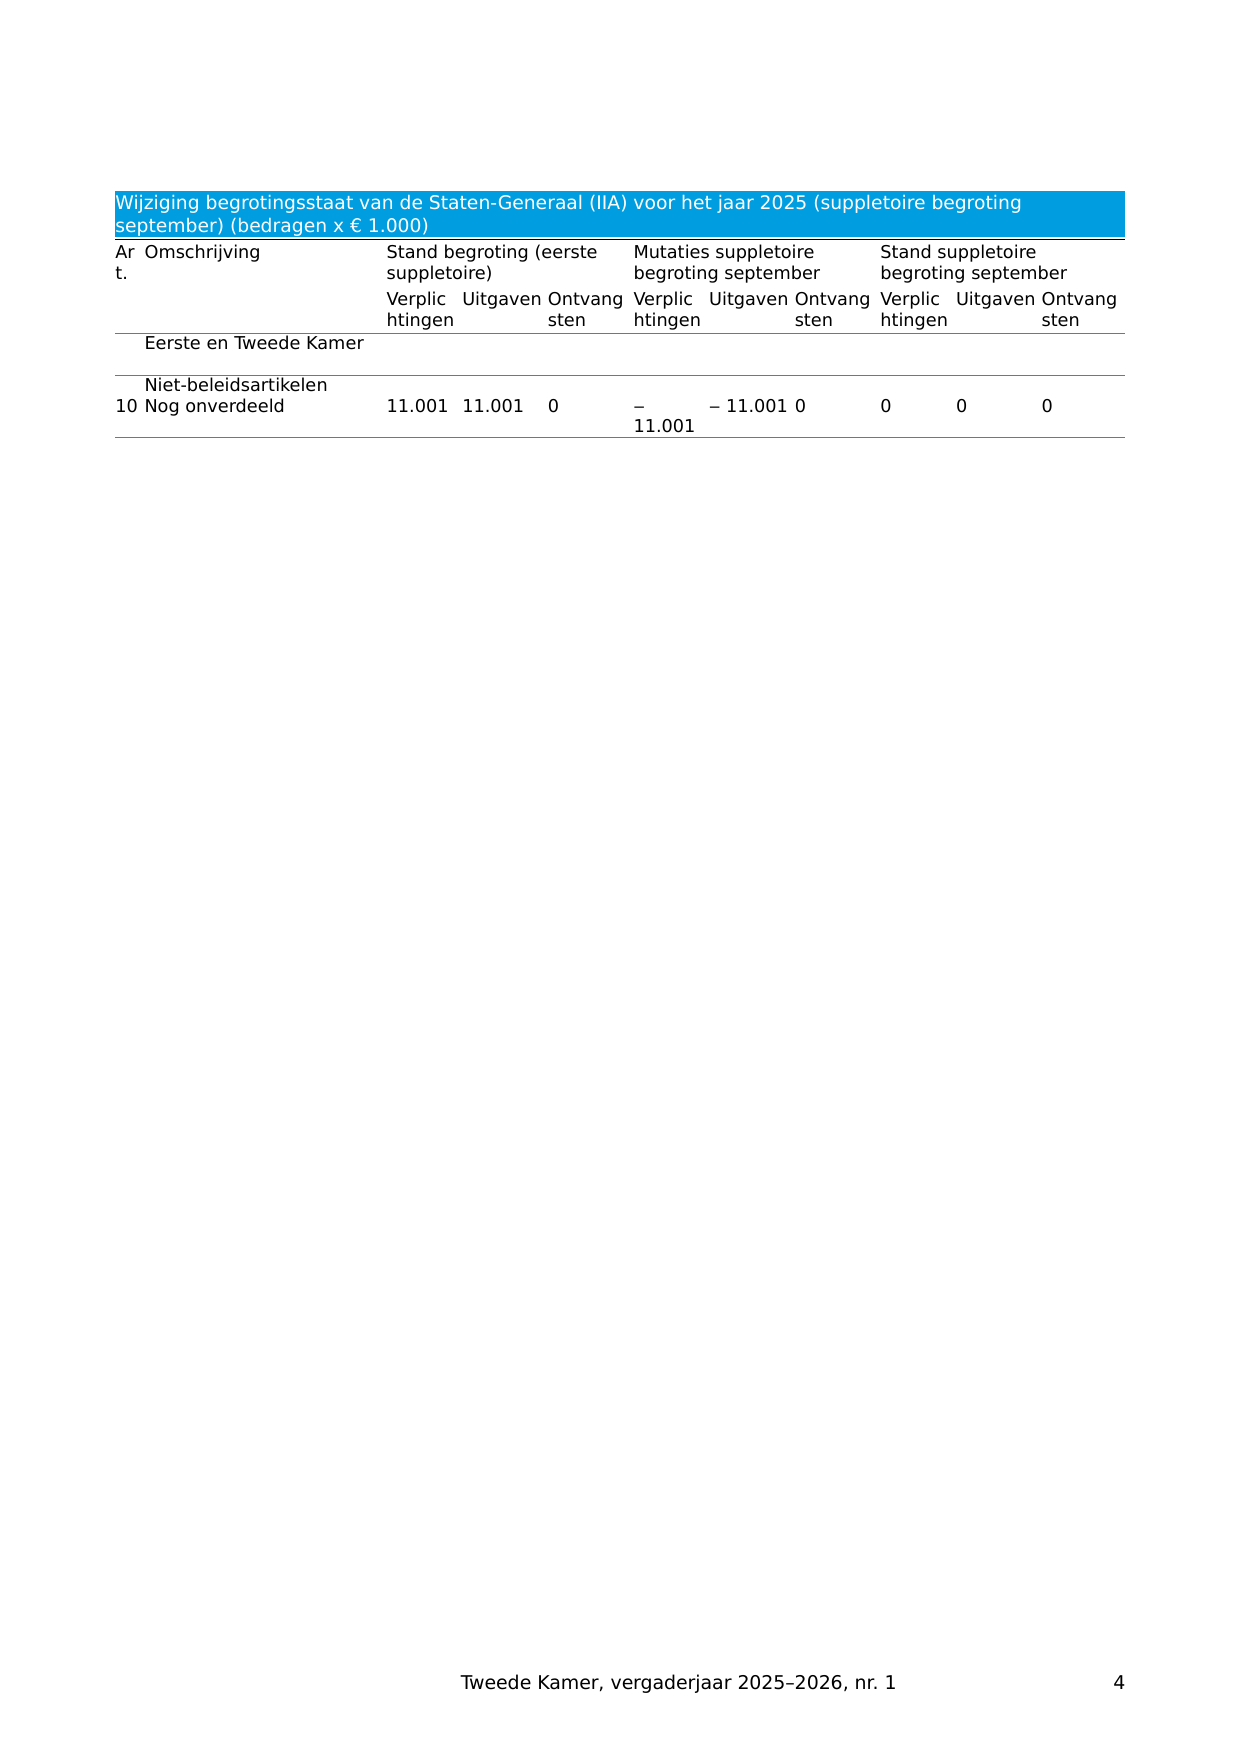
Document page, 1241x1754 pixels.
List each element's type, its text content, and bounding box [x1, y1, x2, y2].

table_cell [792, 376, 877, 396]
table_cell [1039, 354, 1125, 374]
table_cell [1039, 376, 1125, 396]
table_cell Eerste en Tweede Kamer [141, 334, 383, 354]
table_cell 0 [1039, 396, 1125, 437]
table_cell [792, 334, 877, 354]
table_cell [115, 376, 141, 396]
table_cell Uitgaven [706, 286, 792, 333]
table_cell [545, 334, 630, 354]
table_cell Ontvangsten [1039, 286, 1125, 333]
table_cell [877, 376, 953, 396]
table_cell 11.001 [459, 396, 545, 437]
table_cell Stand suppletoire begroting september [877, 240, 1125, 286]
table_cell [545, 376, 630, 396]
table_cell 11.001 [384, 396, 459, 437]
table_cell [792, 354, 877, 374]
table_cell [953, 376, 1038, 396]
table_cell Omschrijving [141, 240, 383, 286]
table_cell [115, 286, 141, 333]
table_cell [630, 334, 706, 354]
table_cell [459, 376, 545, 396]
table_cell [706, 376, 792, 396]
table_cell ‒ 11.001 [630, 396, 706, 437]
table_cell ‒ 11.001 [706, 396, 792, 437]
table_cell Ontvangsten [545, 286, 630, 333]
table_cell [115, 354, 141, 374]
table_cell Uitgaven [953, 286, 1038, 333]
table_cell [384, 354, 459, 374]
table_cell 0 [792, 396, 877, 437]
table_cell 0 [545, 396, 630, 437]
table_cell [630, 354, 706, 374]
table_cell Stand begroting (eerste suppletoire) [384, 240, 630, 286]
table_cell [384, 376, 459, 396]
table_cell Verplichtingen [384, 286, 459, 333]
table_cell [706, 354, 792, 374]
table_cell [115, 334, 141, 354]
table_cell 0 [953, 396, 1038, 437]
table_cell 0 [877, 396, 953, 437]
table_cell [706, 334, 792, 354]
table_cell Ontvangsten [792, 286, 877, 333]
table_cell [877, 334, 953, 354]
table_cell Verplichtingen [877, 286, 953, 333]
table_cell [141, 286, 383, 333]
table_cell [141, 354, 383, 374]
table_cell Mutaties suppletoire begroting september [630, 240, 877, 286]
table_cell [545, 354, 630, 374]
table_cell [953, 354, 1038, 374]
table_cell [953, 334, 1038, 354]
table_cell [630, 376, 706, 396]
table_cell Uitgaven [459, 286, 545, 333]
table_cell [877, 354, 953, 374]
table_cell [459, 354, 545, 374]
table_cell Art. [115, 240, 141, 286]
table_cell 10 [115, 396, 141, 437]
table_cell [459, 334, 545, 354]
table_cell [1039, 334, 1125, 354]
table_cell [384, 334, 459, 354]
table_cell Nog onverdeeld [141, 396, 383, 437]
table_cell Niet-beleidsartikelen [141, 376, 383, 396]
table_cell Verplichtingen [630, 286, 706, 333]
